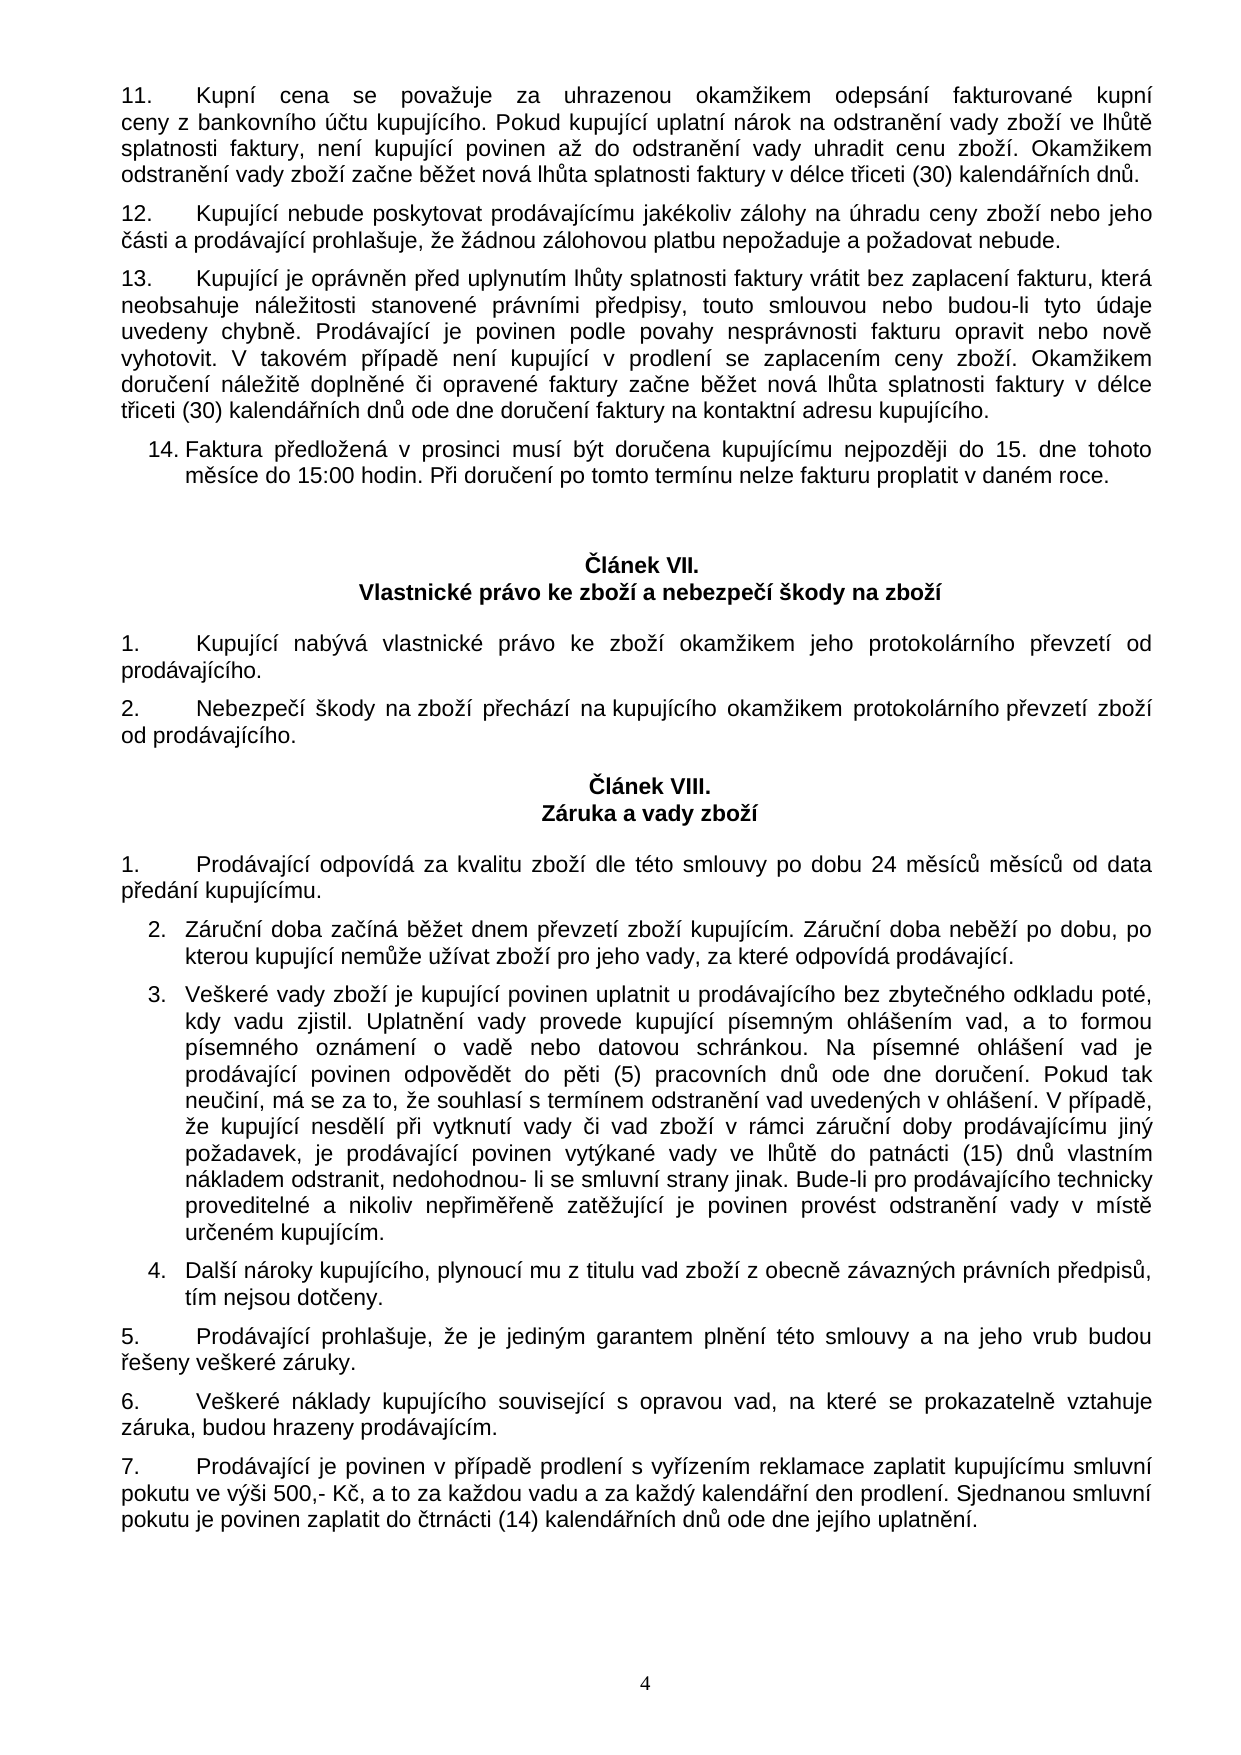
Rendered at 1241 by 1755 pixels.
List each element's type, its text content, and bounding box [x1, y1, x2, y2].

list Veškeré náklady kupujícího související s opravou vad, na které se prokazatelně vztahuje záruka, budou hrazeny prodávajícím. [121, 1388, 1152, 1441]
list Veškeré vady zboží je kupující povinen uplatnit u prodávajícího bez zbytečného odkladu poté, kdy vadu zjistil. Uplatnění vady provede kupující písemným ohlášením vad, a to formou písemného oznámení o vadě nebo datovou schránkou. Na písemné ohlášení vad je prodávající povinen odpovědět do pěti (5) pracovních dnů ode dne doručení. Pokud tak neučiní, má se za to, že souhlasí s termínem odstranění vad uvedených v ohlášení. V případě, že kupující nesdělí při vytknutí vady či vad zboží v rámci záruční doby prodávajícímu jiný požadavek, je prodávající povinen vytýkané vady ve lhůtě do patnácti (15) dnů vlastním nákladem odstranit, nedohodnou- li se smluvní strany jinak. Bude-li pro prodávajícího technicky proveditelné a nikoliv nepřiměřeně zatěžující je povinen provést odstranění vady v místě určeném kupujícím. [148, 981, 1153, 1245]
list Kupující je oprávněn před uplynutím lhůty splatnosti faktury vrátit bez zaplacení fakturu, která neobsahuje náležitosti stanovené právními předpisy, touto smlouvou nebo budou-li tyto údaje uvedeny chybně. Prodávající je povinen podle povahy nesprávnosti fakturu opravit nebo nově vyhotovit. V takovém případě není kupující v prodlení se zaplacením ceny zboží. Okamžikem doručení náležitě doplněné či opravené faktury začne běžet nová lhůta splatnosti faktury v délce třiceti (30) kalendářních dnů ode dne doručení faktury na kontaktní adresu kupujícího. [121, 265, 1153, 423]
list Kupující nabývá vlastnické právo ke zboží okamžikem jeho protokolárního převzetí od prodávajícího. [121, 630, 1152, 683]
subtitle Článek VIII. Záruka a vady zboží [541, 773, 776, 826]
list Záruční doba začíná běžet dnem převzetí zboží kupujícím. Záruční doba neběží po dobu, po kterou kupující nemůže užívat zboží pro jeho vady, za které odpovídá prodávající. [148, 916, 1152, 969]
text Vlastnické právo ke zboží a nebezpečí škody na zboží [137, 579, 1163, 605]
list Faktura předložená v prosinci musí být doručena kupujícímu nejpozději do 15. dne tohoto měsíce do 15:00 hodin. Při doručení po tomto termínu nelze fakturu proplatit v daném roce. [148, 436, 1153, 489]
list Kupní cena se považuje za uhrazenou okamžikem odepsání fakturované kupní ceny z bankovního účtu kupujícího. Pokud kupující uplatní nárok na odstranění vady zboží ve lhůtě splatnosti faktury, není kupující povinen až do odstranění vady uhradit cenu zboží. Okamžikem odstranění vady zboží začne běžet nová lhůta splatnosti faktury v délce třiceti (30) kalendářních dnů. [121, 82, 1153, 188]
list Další nároky kupujícího, plynoucí mu z titulu vad zboží z obecně závazných právních předpisů, tím nejsou dotčeny. [148, 1257, 1152, 1310]
list Prodávající je povinen v případě prodlení s vyřízením reklamace zaplatit kupujícímu smluvní pokutu ve výši 500,- Kč, a to za každou vadu a za každý kalendářní den prodlení. Sjednanou smluvní pokutu je povinen zaplatit do čtrnácti (14) kalendářních dnů ode dne jejího uplatnění. [121, 1453, 1152, 1532]
list Kupující nebude poskytovat prodávajícímu jakékoliv zálohy na úhradu ceny zboží nebo jeho části a prodávající prohlašuje, že žádnou zálohovou platbu nepožaduje a požadovat nebude. [121, 200, 1153, 253]
list Prodávající prohlašuje, že je jediným garantem plnění této smlouvy a na jeho vrub budou řešeny veškeré záruky. [121, 1323, 1153, 1375]
list Prodávající odpovídá za kvalitu zboží dle této smlouvy po dobu 24 měsíců měsíců od data předání kupujícímu. [121, 851, 1153, 904]
list Nebezpečí škody na zboží přechází na kupujícího okamžikem protokolárního převzetí zboží od prodávajícího. [121, 695, 1152, 748]
subtitle Článek VII. [121, 553, 1163, 579]
